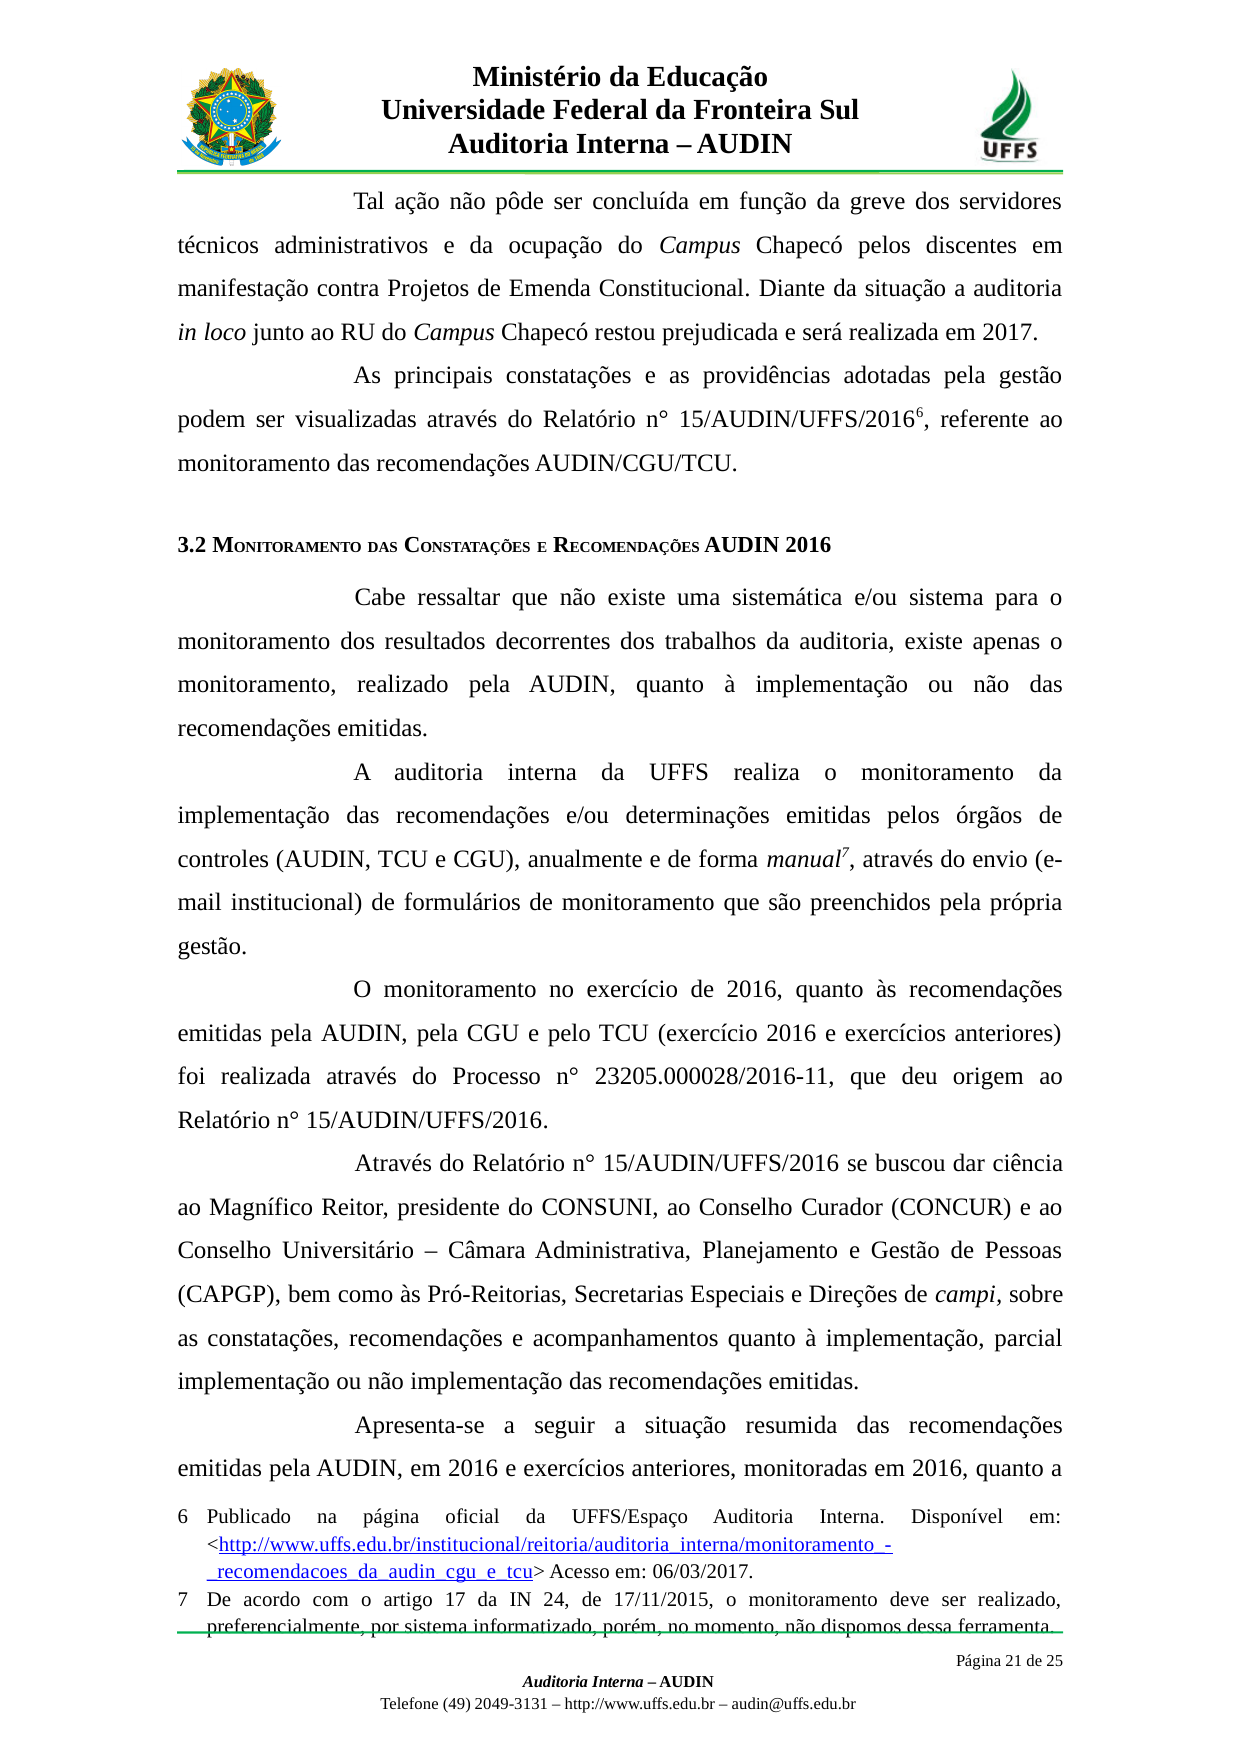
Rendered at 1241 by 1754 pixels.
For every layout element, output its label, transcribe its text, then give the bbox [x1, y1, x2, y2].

text A auditoria interna da UFFS realiza o monitoramento da implementação das recomendações e/ou determinações emitidas pelos órgãos de controles (AUDIN, TCU e CGU), anualmente e de forma manual, através do envio (e-mail institucional) de formulários de monitoramento que são preenchidos pela própria gestão. [177, 756, 1063, 959]
text Publicado na página oficial da UFFS/Espaço Auditoria Interna. Disponível em: <http://www.uffs.edu.br/institucional/reitoria/auditoria_interna/monitoramento_-_recomendacoes_da_audin_cgu_e_tcu> Acesso em: 06/03/2017. [177, 1504, 1063, 1583]
text De acordo com o artigo 17 da IN 24, de 17/11/2015, o monitoramento deve ser realizado, preferencialmente, por sistema informatizado, porém, no momento, não dispomos dessa ferramenta. [177, 1587, 1063, 1631]
subtitle 3.2 Monitoramento das Constatações e Recomendações AUDIN 2016 [177, 531, 1063, 557]
text Através do Relatório n° 15/AUDIN/UFFS/2016 se buscou dar ciência ao Magnífico Reitor, presidente do CONSUNI, ao Conselho Curador (CONCUR) e ao Conselho Universitário – Câmara Administrativa, Planejamento e Gestão de Pessoas (CAPGP), bem como às Pró-Reitorias, Secretarias Especiais e Direções de campi, sobre as constatações, recomendações e acompanhamentos quanto à implementação, parcial implementação ou não implementação das recomendações emitidas. [177, 1148, 1063, 1395]
picture [966, 68, 1054, 166]
text O monitoramento no exercício de 2016, quanto às recomendações emitidas pela AUDIN, pela CGU e pelo TCU (exercício 2016 e exercícios anteriores) foi realizada através do Processo n° 23205.000028/2016-11, que deu origem ao Relatório n° 15/AUDIN/UFFS/2016. [177, 974, 1063, 1134]
text As principais constatações e as providências adotadas pela gestão podem ser visualizadas através do Relatório n° 15/AUDIN/UFFS/2016, referente ao monitoramento das recomendações AUDIN/CGU/TCU. [177, 360, 1063, 477]
text Apresenta-se a seguir a situação resumida das recomendações emitidas pela AUDIN, em 2016 e exercícios anteriores, monitoradas em 2016, quanto a [177, 1409, 1063, 1482]
picture [181, 68, 282, 166]
text Tal ação não pôde ser concluída em função da greve dos servidores técnicos administrativos e da ocupação do Campus Chapecó pelos discentes em manifestação contra Projetos de Emenda Constitucional. Diante da situação a auditoria in loco junto ao RU do Campus Chapecó restou prejudicada e será realizada em 2017. [177, 186, 1063, 346]
text Cabe ressaltar que não existe uma sistemática e/ou sistema para o monitoramento dos resultados decorrentes dos trabalhos da auditoria, existe apenas o monitoramento, realizado pela AUDIN, quanto à implementação ou não das recomendações emitidas. [177, 582, 1063, 742]
